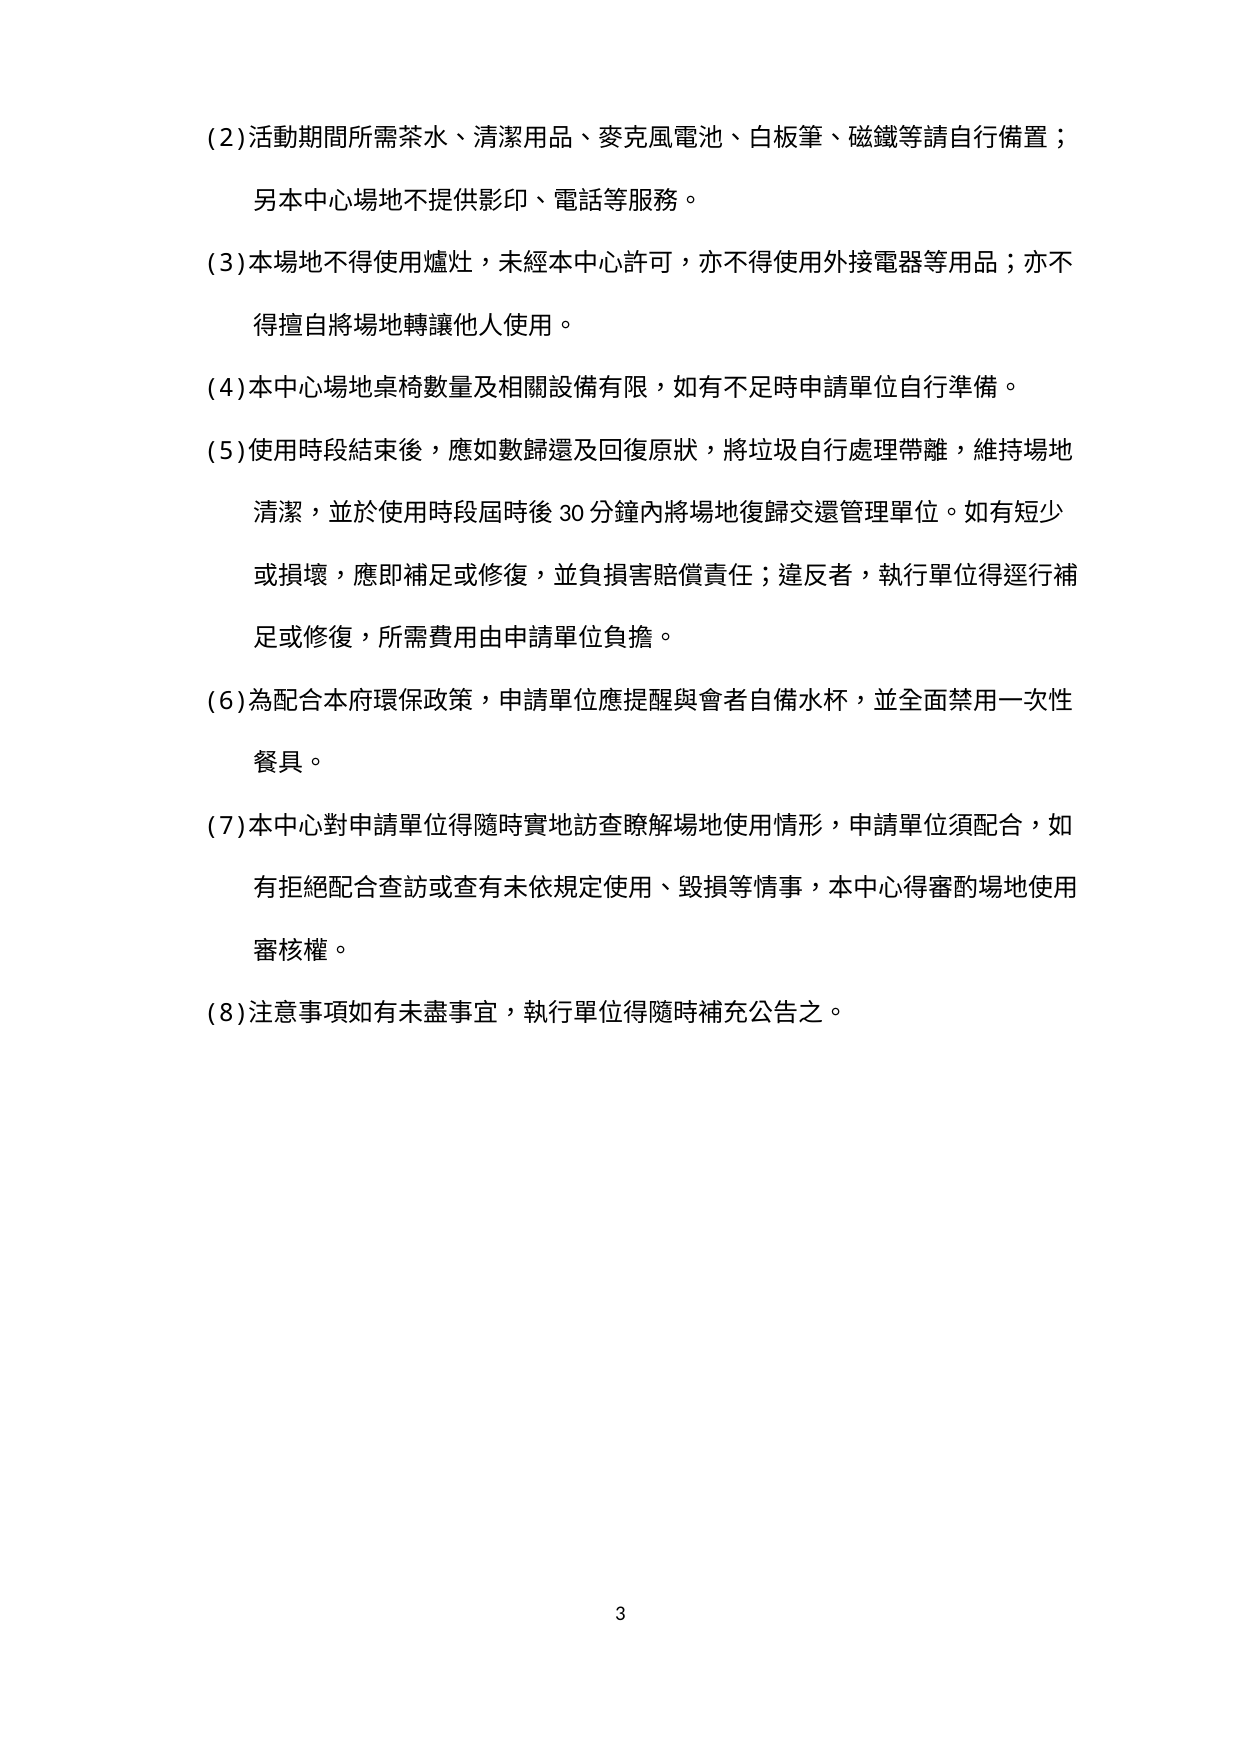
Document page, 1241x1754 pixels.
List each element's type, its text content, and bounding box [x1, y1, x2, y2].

list 本場地不得使用爐灶，未經本中心許可，亦不得使用外接電器等用品；亦不得擅自將場地轉讓他人使用。 [203, 219, 1087, 344]
list 本中心場地桌椅數量及相關設備有限，如有不足時申請單位自行準備。 [203, 344, 1087, 407]
list 注意事項如有未盡事宜，執行單位得隨時補充公告之。 [203, 969, 1087, 1032]
list 本中心對申請單位得隨時實地訪查瞭解場地使用情形，申請單位須配合，如有拒絕配合查訪或查有未依規定使用、毀損等情事，本中心得審酌場地使用審核權。 [203, 782, 1087, 969]
list 活動期間所需茶水、清潔用品、麥克風電池、白板筆、磁鐵等請自行備置；另本中心場地不提供影印、電話等服務。 [203, 94, 1087, 219]
list 為配合本府環保政策，申請單位應提醒與會者自備水杯，並全面禁用一次性餐具。 [203, 657, 1087, 782]
list 使用時段結束後，應如數歸還及回復原狀，將垃圾自行處理帶離，維持場地清潔，並於使用時段屆時後30分鐘內將場地復歸交還管理單位。如有短少或損壞，應即補足或修復，並負損害賠償責任；違反者，執行單位得逕行補足或修復，所需費用由申請單位負擔。 [203, 407, 1087, 657]
